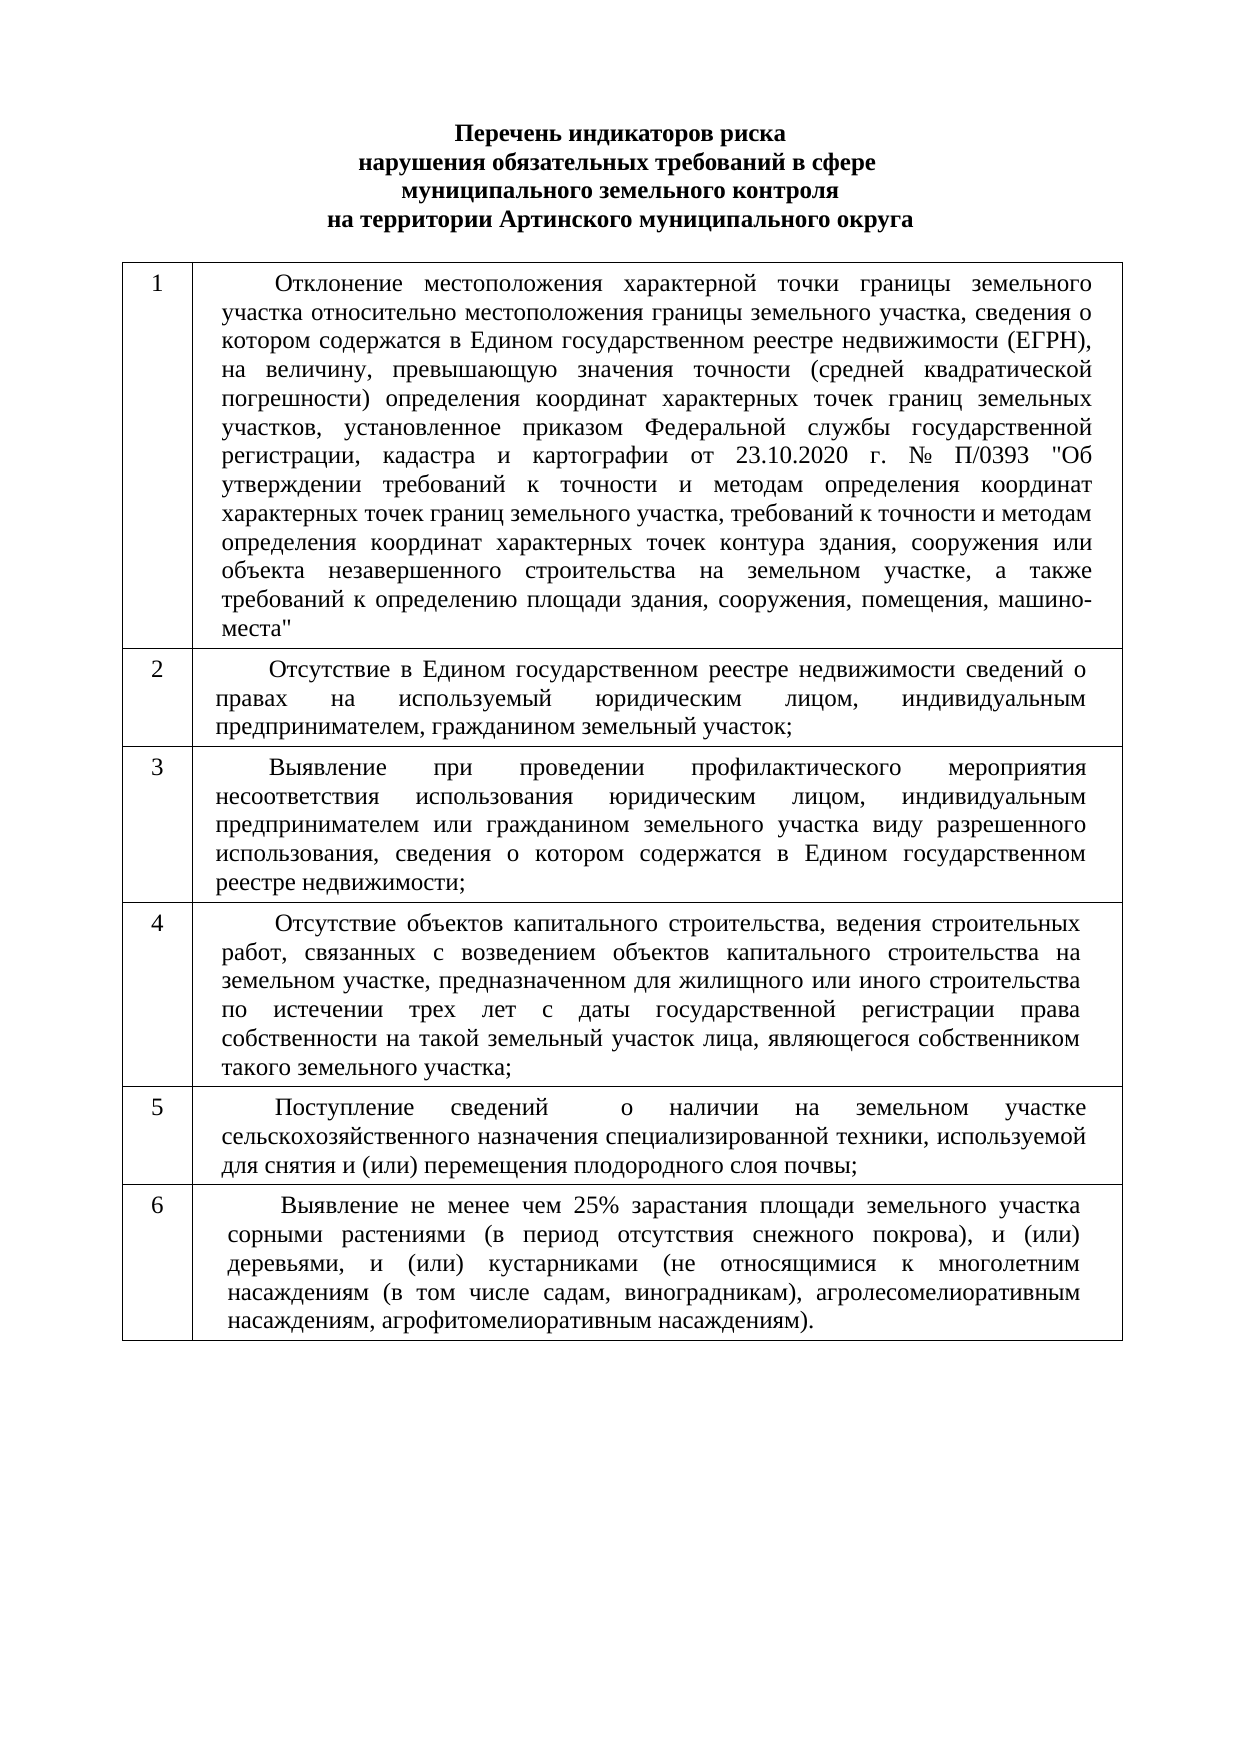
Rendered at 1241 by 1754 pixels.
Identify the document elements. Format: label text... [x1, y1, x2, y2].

table_cell 6 [123, 1185, 192, 1340]
table_cell Поступление сведений о наличии на земельном участке сельскохозяйственного назначения специализированной техники, используемой для снятия и (или) перемещения плодородного слоя почвы; [193, 1087, 1122, 1184]
table_header 1 [123, 263, 192, 648]
table_cell 3 [123, 747, 192, 902]
text на территории Артинского муниципального округа [118, 204, 1122, 233]
text нарушения обязательных требований в сфере [118, 147, 1122, 176]
table_cell Отсутствие в Едином государственном реестре недвижимости сведений о правах на используемый юридическим лицом, индивидуальным предпринимателем, гражданином земельный участок; [193, 649, 1122, 746]
table_cell Выявление при проведении профилактического мероприятия несоответствия использования юридическим лицом, индивидуальным предпринимателем или гражданином земельного участка виду разрешенного использования, сведения о котором содержатся в Едином государственном реестре недвижимости; [193, 747, 1122, 902]
table_cell 4 [123, 903, 192, 1086]
table_cell 5 [123, 1087, 192, 1184]
table_header Отклонение местоположения характерной точки границы земельного участка относительно местоположения границы земельного участка, сведения о котором содержатся в Едином государственном реестре недвижимости (ЕГРН), на величину, превышающую значения точности (средней квадратической погрешности) определения координат характерных точек границ земельных участков, установленное приказом Федеральной службы государственной регистрации, кадастра и картографии от 23.10.2020 г. № П/0393 "Об утверждении требований к точности и методам определения координат характерных точек границ земельного участка, требований к точности и методам определения координат характерных точек контура здания, сооружения или объекта незавершенного строительства на земельном участке, а также требований к определению площади здания, сооружения, помещения, машино-места" [193, 263, 1122, 648]
table_cell 2 [123, 649, 192, 746]
text Перечень индикаторов риска [118, 118, 1122, 147]
table_cell Отсутствие объектов капитального строительства, ведения строительных работ, связанных с возведением объектов капитального строительства на земельном участке, предназначенном для жилищного или иного строительства по истечении трех лет с даты государственной регистрации права собственности на такой земельный участок лица, являющегося собственником такого земельного участка; [193, 903, 1122, 1086]
table_cell Выявление не менее чем 25% зарастания площади земельного участка сорными растениями (в период отсутствия снежного покрова), и (или) деревьями, и (или) кустарниками (не относящимися к многолетним насаждениям (в том числе садам, виноградникам), агролесомелиоративным насаждениям, агрофитомелиоративным насаждениям). [193, 1185, 1122, 1340]
text муниципального земельного контроля [118, 176, 1122, 204]
